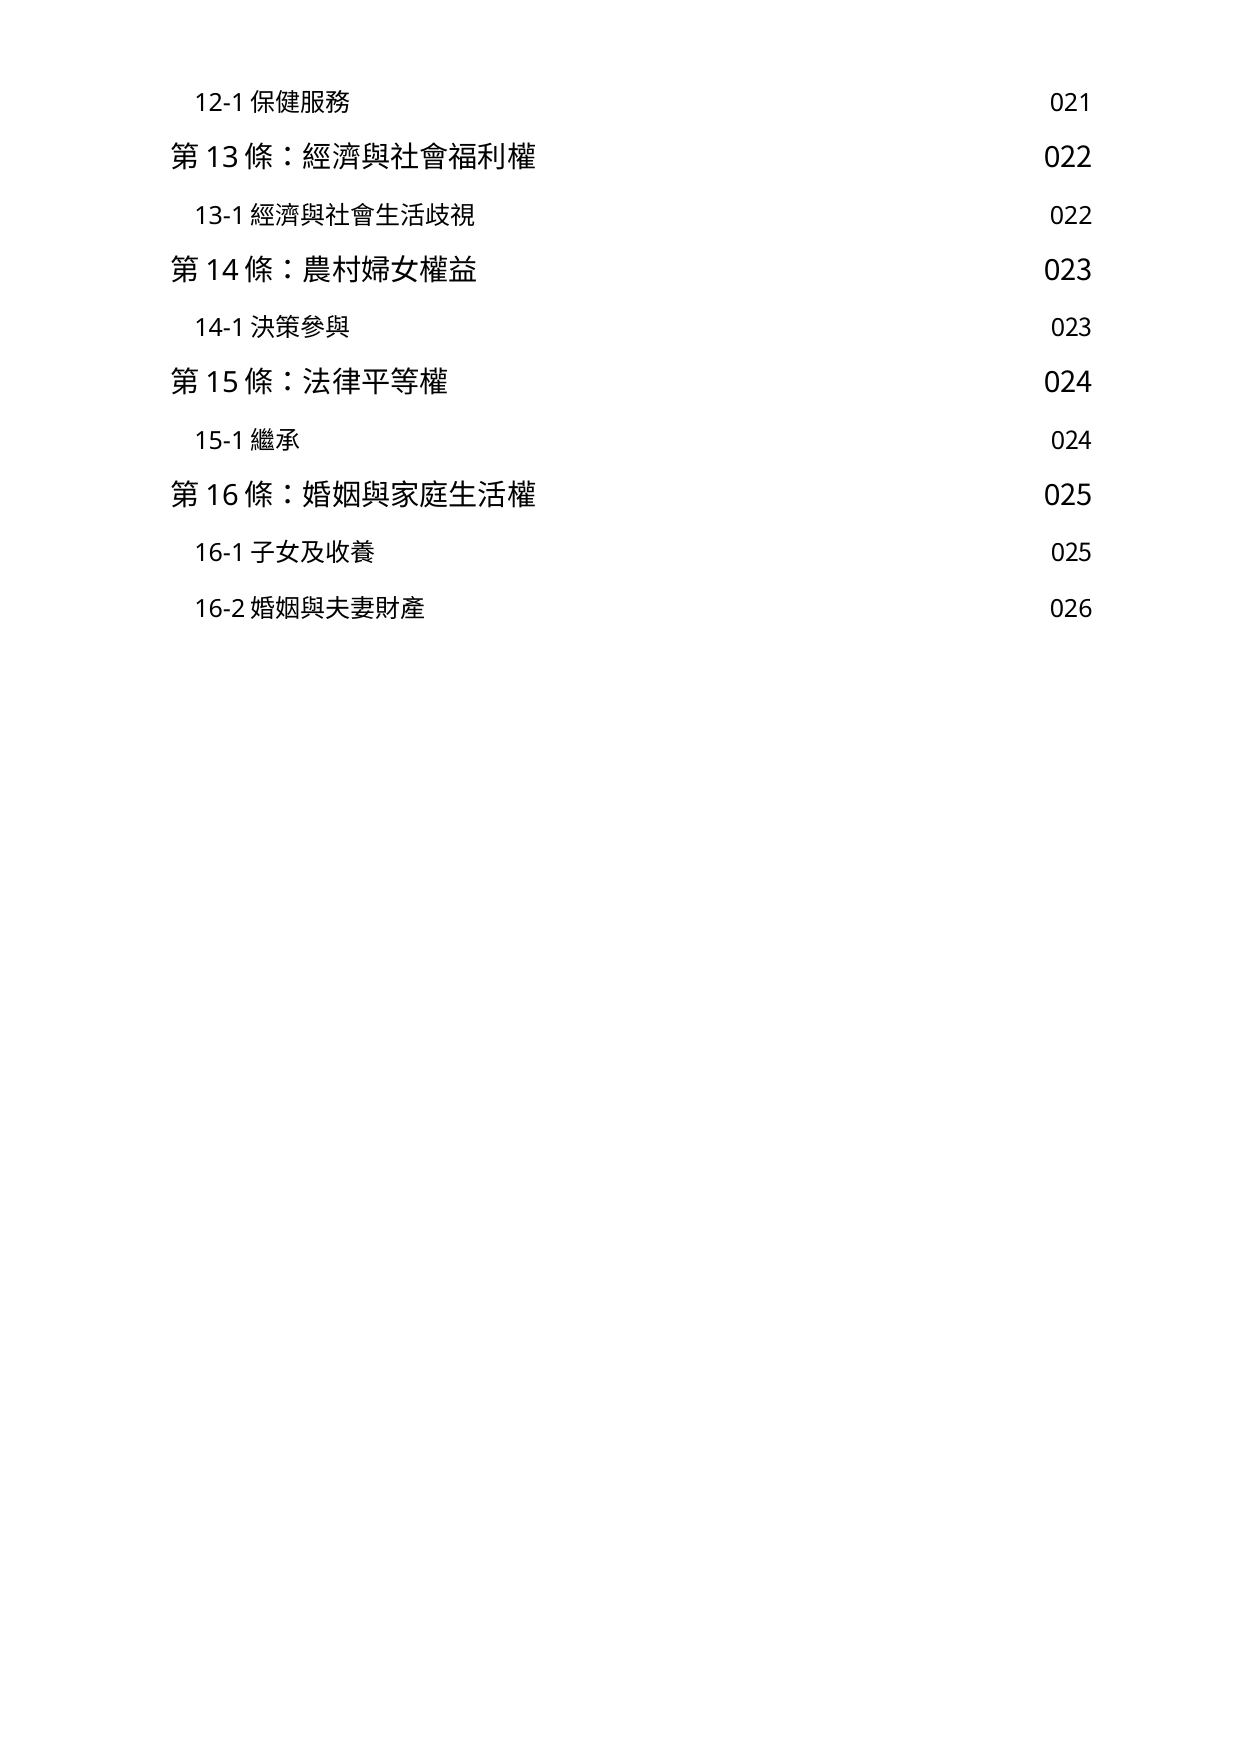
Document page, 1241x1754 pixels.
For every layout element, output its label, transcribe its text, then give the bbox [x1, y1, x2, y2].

text 第16條：婚姻與家庭生活權 025 [170, 469, 1092, 514]
text 第14條：農村婦女權益 023 [170, 244, 1092, 289]
text 16-2婚姻與夫妻財產 026 [194, 581, 1092, 627]
text 13-1經濟與社會生活歧視 022 [194, 187, 1092, 233]
text 第15條：法律平等權 024 [170, 356, 1092, 402]
text 15-1繼承 024 [194, 412, 1092, 458]
text 第13條：經濟與社會福利權 022 [170, 131, 1092, 177]
text 12-1保健服務 021 [194, 75, 1092, 121]
text 16-1子女及收養 025 [194, 525, 1092, 571]
text 14-1決策參與 023 [194, 300, 1092, 346]
